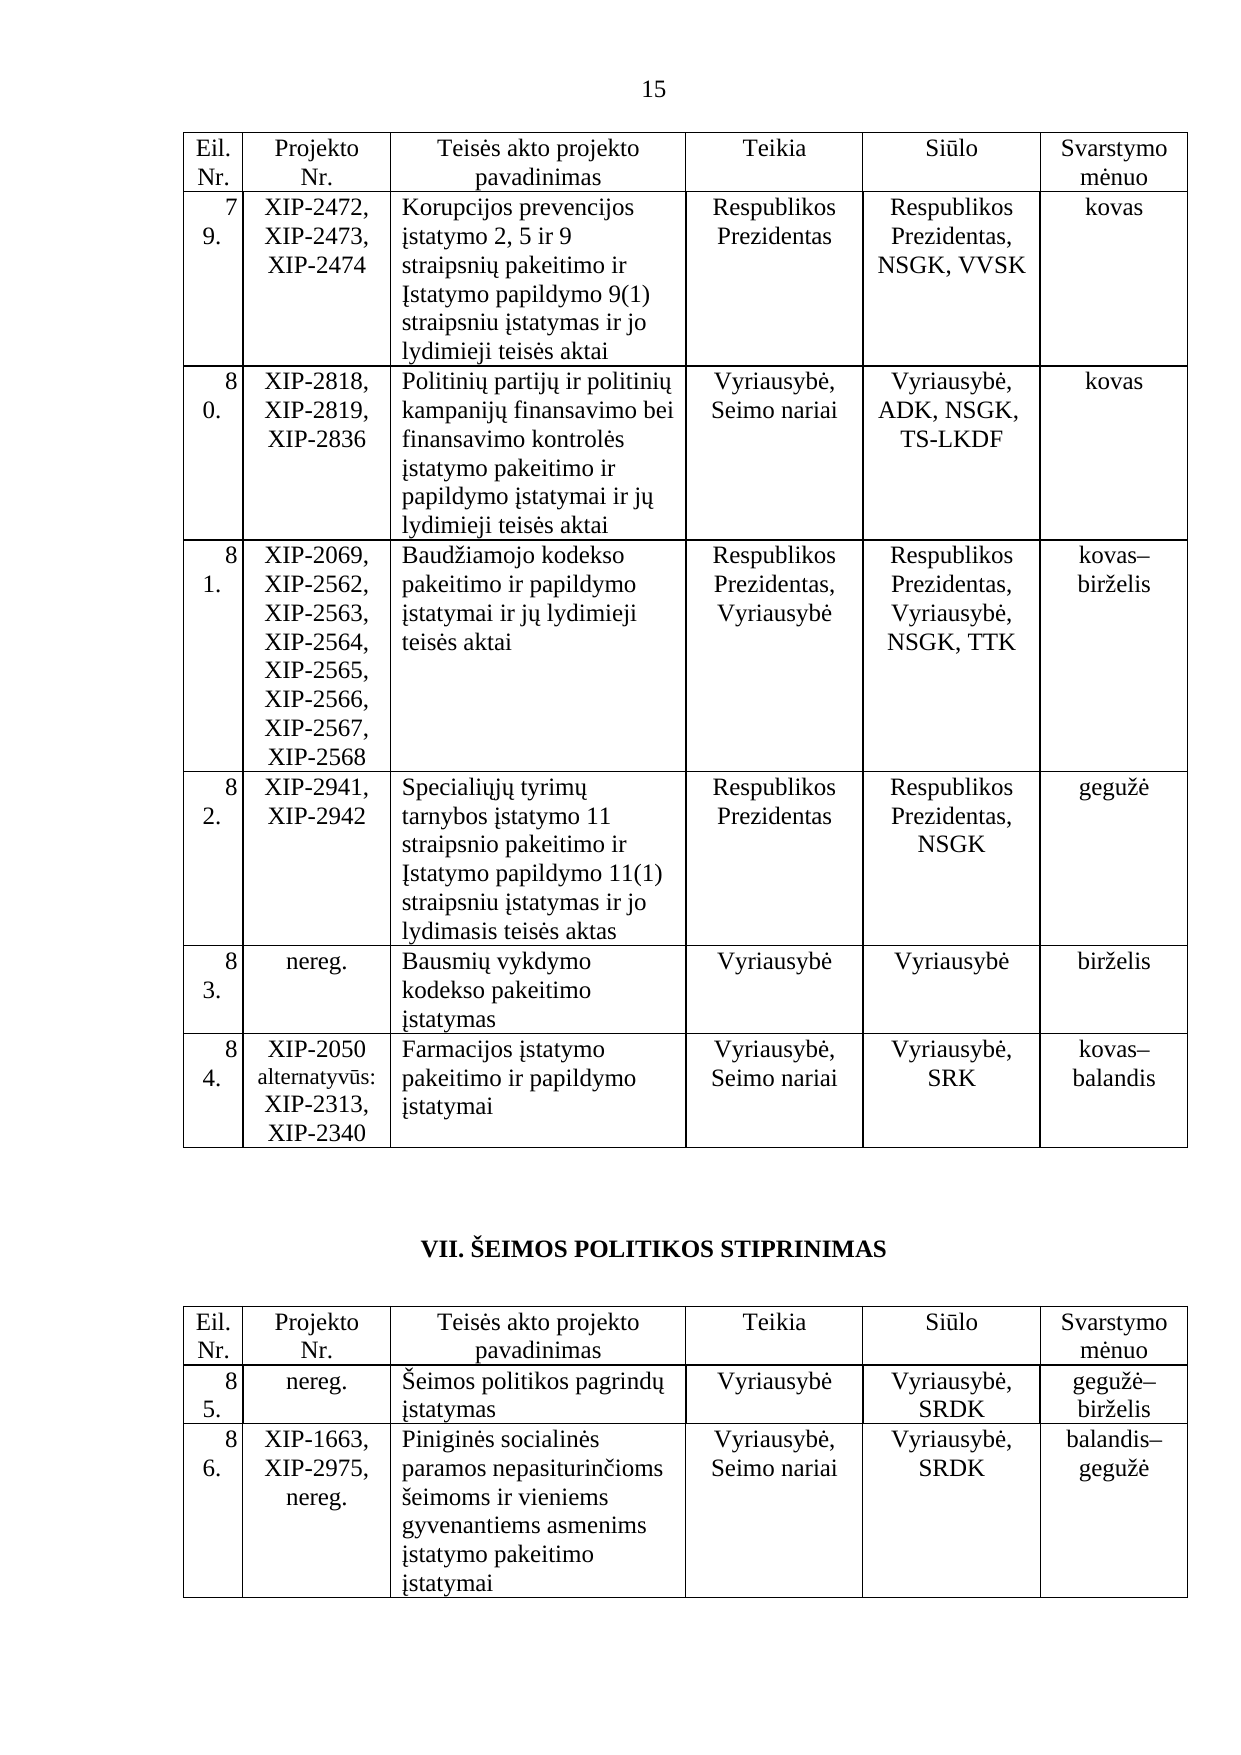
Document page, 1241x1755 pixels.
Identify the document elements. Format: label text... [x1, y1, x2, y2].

table_cell 80. [184, 367, 242, 539]
table_cell Vyriausybė [864, 946, 1039, 1032]
table_cell Vyriausybė [687, 1366, 862, 1423]
table_cell gegužė– birželis [1041, 1366, 1187, 1423]
table_header Teikia [686, 133, 862, 191]
table_cell kovas– birželis [1041, 541, 1187, 771]
table_cell nereg. [244, 1366, 390, 1423]
table_cell 81. [184, 541, 242, 771]
table_cell Politinių partijų ir politinių kampanijų finansavimo bei finansavimo kontrolės įstatymo pakeitimo ir papildymo įstatymai ir jų lydimieji teisės aktai [391, 367, 685, 539]
table_cell Vyriausybė, ADK, NSGK, TS-LKDF [864, 367, 1039, 539]
table_header Teisės akto projekto pavadinimas [391, 133, 685, 191]
table_cell Korupcijos prevencijos įstatymo 2, 5 ir 9 straipsnių pakeitimo ir Įstatymo papildymo 9(1) straipsniu įstatymas ir jo lydimieji teisės aktai [391, 192, 685, 365]
table_cell Respublikos Prezidentas, Vyriausybė [687, 541, 862, 771]
table_cell 86. [184, 1424, 242, 1597]
table_cell Vyriausybė, Seimo nariai [687, 1034, 862, 1147]
table_cell kovas– balandis [1041, 1034, 1187, 1147]
table_cell Respublikos Prezidentas, NSGK [864, 772, 1039, 944]
table_cell Vyriausybė, SRDK [863, 1424, 1040, 1597]
text VII. ŠEIMOS POLITIKOS STIPRINIMAS [187, 1234, 1120, 1263]
table_cell Piniginės socialinės paramos nepasiturinčioms šeimoms ir vieniems gyvenantiems asmenims įstatymo pakeitimo įstatymai [391, 1424, 685, 1597]
table_header Eil. Nr. [184, 133, 242, 191]
table_cell kovas [1041, 367, 1187, 539]
table_header Projekto Nr. [243, 133, 390, 191]
table_header Teisės akto projekto pavadinimas [391, 1307, 685, 1364]
table_cell XIP-2050 alternatyvūs: XIP-2313, XIP-2340 [244, 1034, 390, 1147]
table_cell Šeimos politikos pagrindų įstatymas [391, 1366, 685, 1423]
table_cell Bausmių vykdymo kodekso pakeitimo įstatymas [391, 946, 685, 1032]
table_cell XIP-1663, XIP-2975, nereg. [243, 1424, 390, 1597]
table_cell Baudžiamojo kodekso pakeitimo ir papildymo įstatymai ir jų lydimieji teisės aktai [391, 541, 685, 771]
table_cell gegužė [1041, 772, 1187, 944]
table_cell XIP-2941, XIP-2942 [244, 772, 390, 944]
table_cell 83. [184, 946, 242, 1032]
table_cell Respublikos Prezidentas, Vyriausybė, NSGK, TTK [864, 541, 1039, 771]
table_cell 84. [184, 1034, 242, 1147]
table_header Projekto Nr. [243, 1307, 390, 1364]
table_cell 85. [184, 1366, 242, 1423]
table_header Eil. Nr. [184, 1307, 242, 1364]
table_cell Respublikos Prezidentas [687, 772, 862, 944]
table_cell XIP-2818, XIP-2819, XIP-2836 [244, 367, 390, 539]
table_cell Specialiųjų tyrimų tarnybos įstatymo 11 straipsnio pakeitimo ir Įstatymo papildymo 11(1) straipsniu įstatymas ir jo lydimasis teisės aktas [391, 772, 685, 944]
table_cell Vyriausybė, Seimo nariai [686, 1424, 862, 1597]
table_header Svarstymo mėnuo [1041, 1307, 1187, 1364]
table_cell 82. [184, 772, 242, 944]
table_header Siūlo [863, 1307, 1040, 1364]
table_cell Vyriausybė, SRK [864, 1034, 1039, 1147]
table_cell kovas [1041, 192, 1187, 365]
table_header Teikia [686, 1307, 862, 1364]
table_cell 79. [184, 192, 242, 365]
table_cell Farmacijos įstatymo pakeitimo ir papildymo įstatymai [391, 1034, 685, 1147]
table_cell Vyriausybė [687, 946, 862, 1032]
table_cell Vyriausybė, Seimo nariai [687, 367, 862, 539]
table_cell XIP-2472, XIP-2473, XIP-2474 [244, 192, 390, 365]
table_cell balandis– gegužė [1041, 1424, 1187, 1597]
table_cell Respublikos Prezidentas, NSGK, VVSK [864, 192, 1039, 365]
table_cell birželis [1041, 946, 1187, 1032]
table_header Siūlo [863, 133, 1040, 191]
table_cell Respublikos Prezidentas [687, 192, 862, 365]
table_cell XIP-2069, XIP-2562, XIP-2563, XIP-2564, XIP-2565, XIP-2566, XIP-2567, XIP-2568 [244, 541, 390, 771]
table_cell Vyriausybė, SRDK [864, 1366, 1039, 1423]
table_header Svarstymo mėnuo [1041, 133, 1187, 191]
table_cell nereg. [244, 946, 390, 1032]
